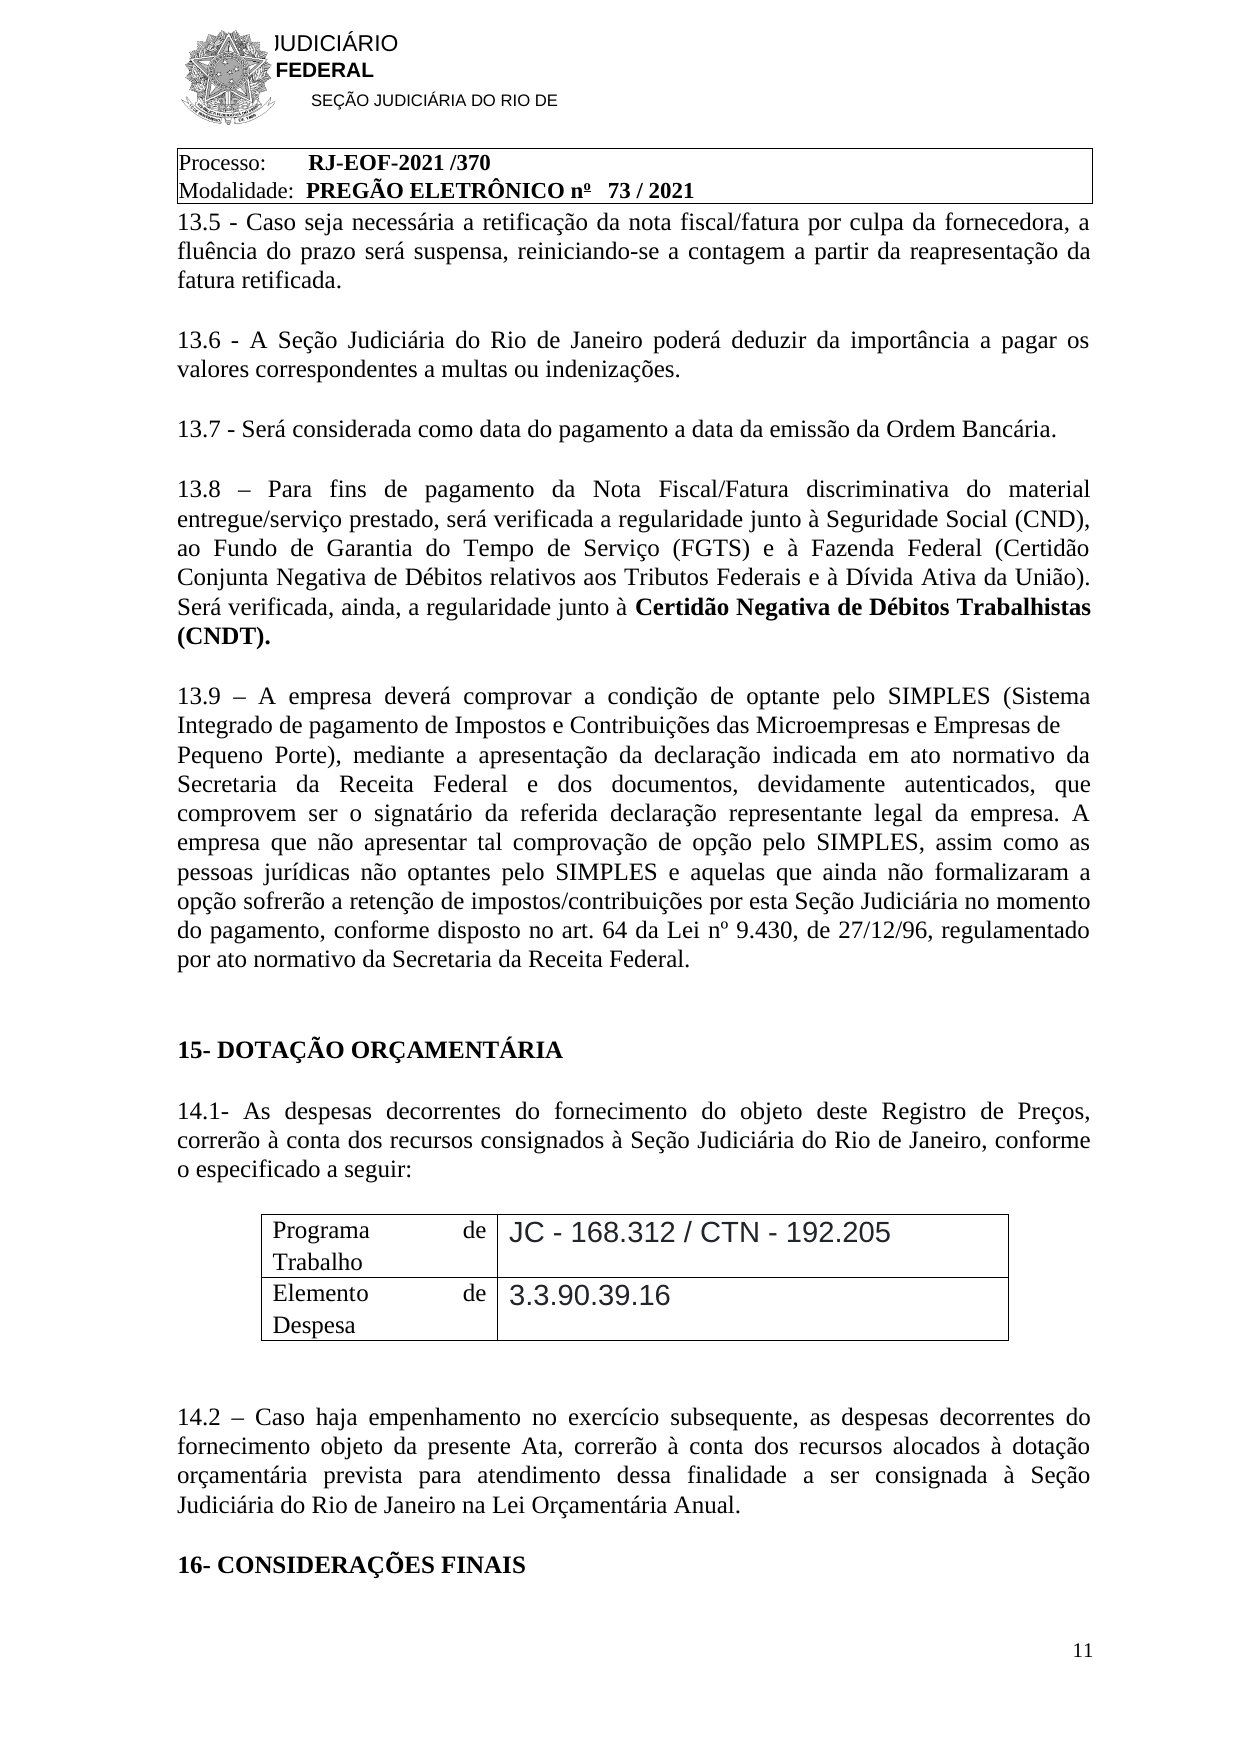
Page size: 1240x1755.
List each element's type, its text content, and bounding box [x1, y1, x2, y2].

table_cell o [356, 1246, 363, 1277]
table_cell Trabalh [273, 1246, 356, 1277]
text 13.5 - Caso seja necessária a retificação da nota fiscal/fatura por culpa da fornecedora, a fluência do prazo será suspensa, reiniciando-se a contagem a partir da reapresentação da fatura retificada. [177, 207, 1091, 294]
text 14.1- As despesas decorrentes do fornecimento do objeto deste Registro de Preços, correrão à conta dos recursos consignados à Seção Judiciária do Rio de Janeiro, conforme o especificado a seguir: [177, 1096, 1091, 1183]
table_header ma de [356, 1215, 486, 1246]
text 14.2 – Caso haja empenhamento no exercício subsequente, as despesas decorrentes do fornecimento objeto da presente Ata, correrão à conta dos recursos alocados à dotação orçamentária prevista para atendimento dessa finalidade a ser consignada à Seção Judiciária do Rio de Janeiro na Lei Orçamentária Anual. [177, 1402, 1091, 1518]
subtitle - DOTAÇÃO ORÇAMENTÁRIA [177, 1035, 1093, 1064]
subtitle - CONSIDERAÇÕES FINAIS [177, 1550, 1093, 1578]
table_cell Element [273, 1278, 356, 1309]
text Pequeno Porte), mediante a apresentação da declaração indicada em ato normativo da Secretaria da Receita Federal e dos documentos, devidamente autenticados, que comprovem ser o signatário da referida declaração representante legal da empresa. A empresa que não apresentar tal comprovação de opção pelo SIMPLES, assim como as pessoas jurídicas não optantes pelo SIMPLES e aquelas que ainda não formalizaram a opção sofrerão a retenção de impostos/contribuições por esta Seção Judiciária no momento do pagamento, conforme disposto no art. 64 da Lei nº 9.430, de 27/12/96, regulamentado por ato normativo da Secretaria da Receita Federal. [177, 740, 1091, 973]
table_header [262, 1215, 272, 1277]
table_header [486, 1215, 497, 1277]
table_cell [486, 1278, 497, 1340]
table_cell 3.3.90.39.16 [498, 1278, 1008, 1340]
text 13.7 - Será considerada como data do pagamento a data da emissão da Ordem Bancária. [177, 414, 1091, 443]
table_cell o de [356, 1278, 486, 1309]
table_cell [262, 1278, 272, 1340]
table_cell Despesa [273, 1309, 356, 1340]
table_cell [356, 1309, 486, 1340]
table_header Progra [273, 1215, 356, 1246]
text 13.8 – Para fins de pagamento da Nota Fiscal/Fatura discriminativa do material entregue/serviço prestado, será verificada a regularidade junto à Seguridade Social (CND), ao Fundo de Garantia do Tempo de Serviço (FGTS) e à Fazenda Federal (Certidão Conjunta Negativa de Débitos relativos aos Tributos Federais e à Dívida Ativa da União). Será verificada, ainda, a regularidade junto à Certidão Negativa de Débitos Trabalhistas (CNDT). [177, 474, 1091, 649]
table_cell [363, 1246, 486, 1277]
text 13.6 - A Seção Judiciária do Rio de Janeiro poderá deduzir da importância a pagar os valores correspondentes a multas ou indenizações. [177, 325, 1091, 383]
table_header JC - 168.312 / CTN - 192.205 [498, 1215, 1008, 1277]
text 13.9 – A empresa deverá comprovar a condição de optante pelo SIMPLES (Sistema Integrado de pagamento de Impostos e Contribuições das Microempresas e Empresas de [177, 681, 1091, 739]
